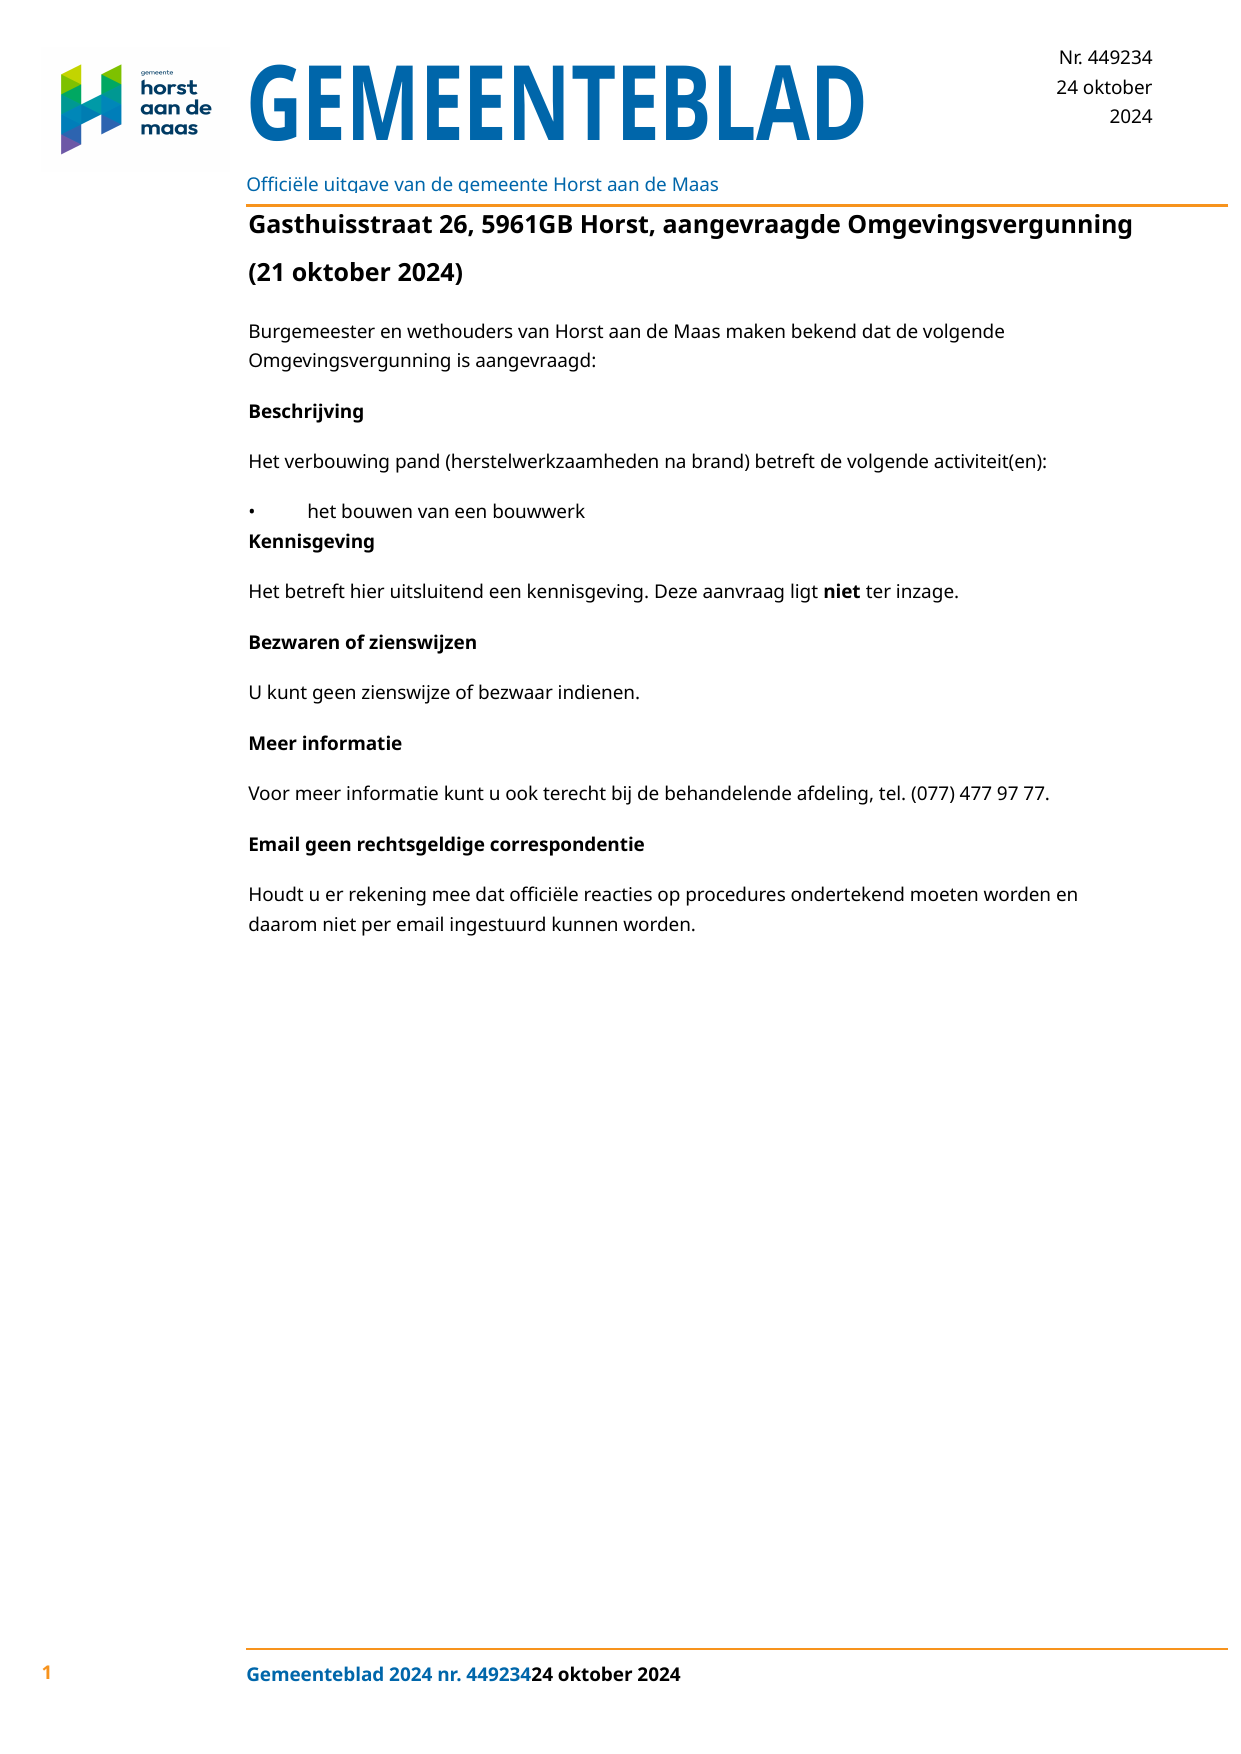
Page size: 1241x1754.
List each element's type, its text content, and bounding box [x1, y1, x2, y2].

text Gasthuisstraat 26, 5961GB Horst, aangevraagde Omgevingsvergunning (21 oktober 2024) [248, 207, 1152, 288]
text Voor meer informatie kunt u ook terecht bij de behandelende afdeling, tel. (077) 477 97 77. [248, 780, 1152, 806]
text Houdt u er rekening mee dat officiële reacties op procedures ondertekend moeten worden en daarom niet per email ingestuurd kunnen worden. [248, 881, 1152, 937]
list het bouwen van een bouwwerk [248, 499, 1152, 524]
text Het verbouwing pand (herstelwerkzaamheden na brand) betreft de volgende activiteit(en): [248, 448, 1152, 474]
text Beschrijving [248, 398, 1152, 424]
text Email geen rechtsgeldige correspondentie [248, 831, 1152, 857]
text Het betreft hier uitsluitend een kennisgeving. Deze aanvraag ligt niet ter inzage. [248, 579, 1152, 604]
text Bezwaren of zienswijzen [248, 629, 1152, 655]
text Kennisgeving [248, 528, 1152, 554]
text Meer informatie [248, 730, 1152, 756]
text U kunt geen zienswijze of bezwaar indienen. [248, 679, 1152, 705]
picture [41, 47, 231, 172]
text Burgemeester en wethouders van Horst aan de Maas maken bekend dat de volgende Omgevingsvergunning is aangevraagd: [248, 318, 1152, 373]
